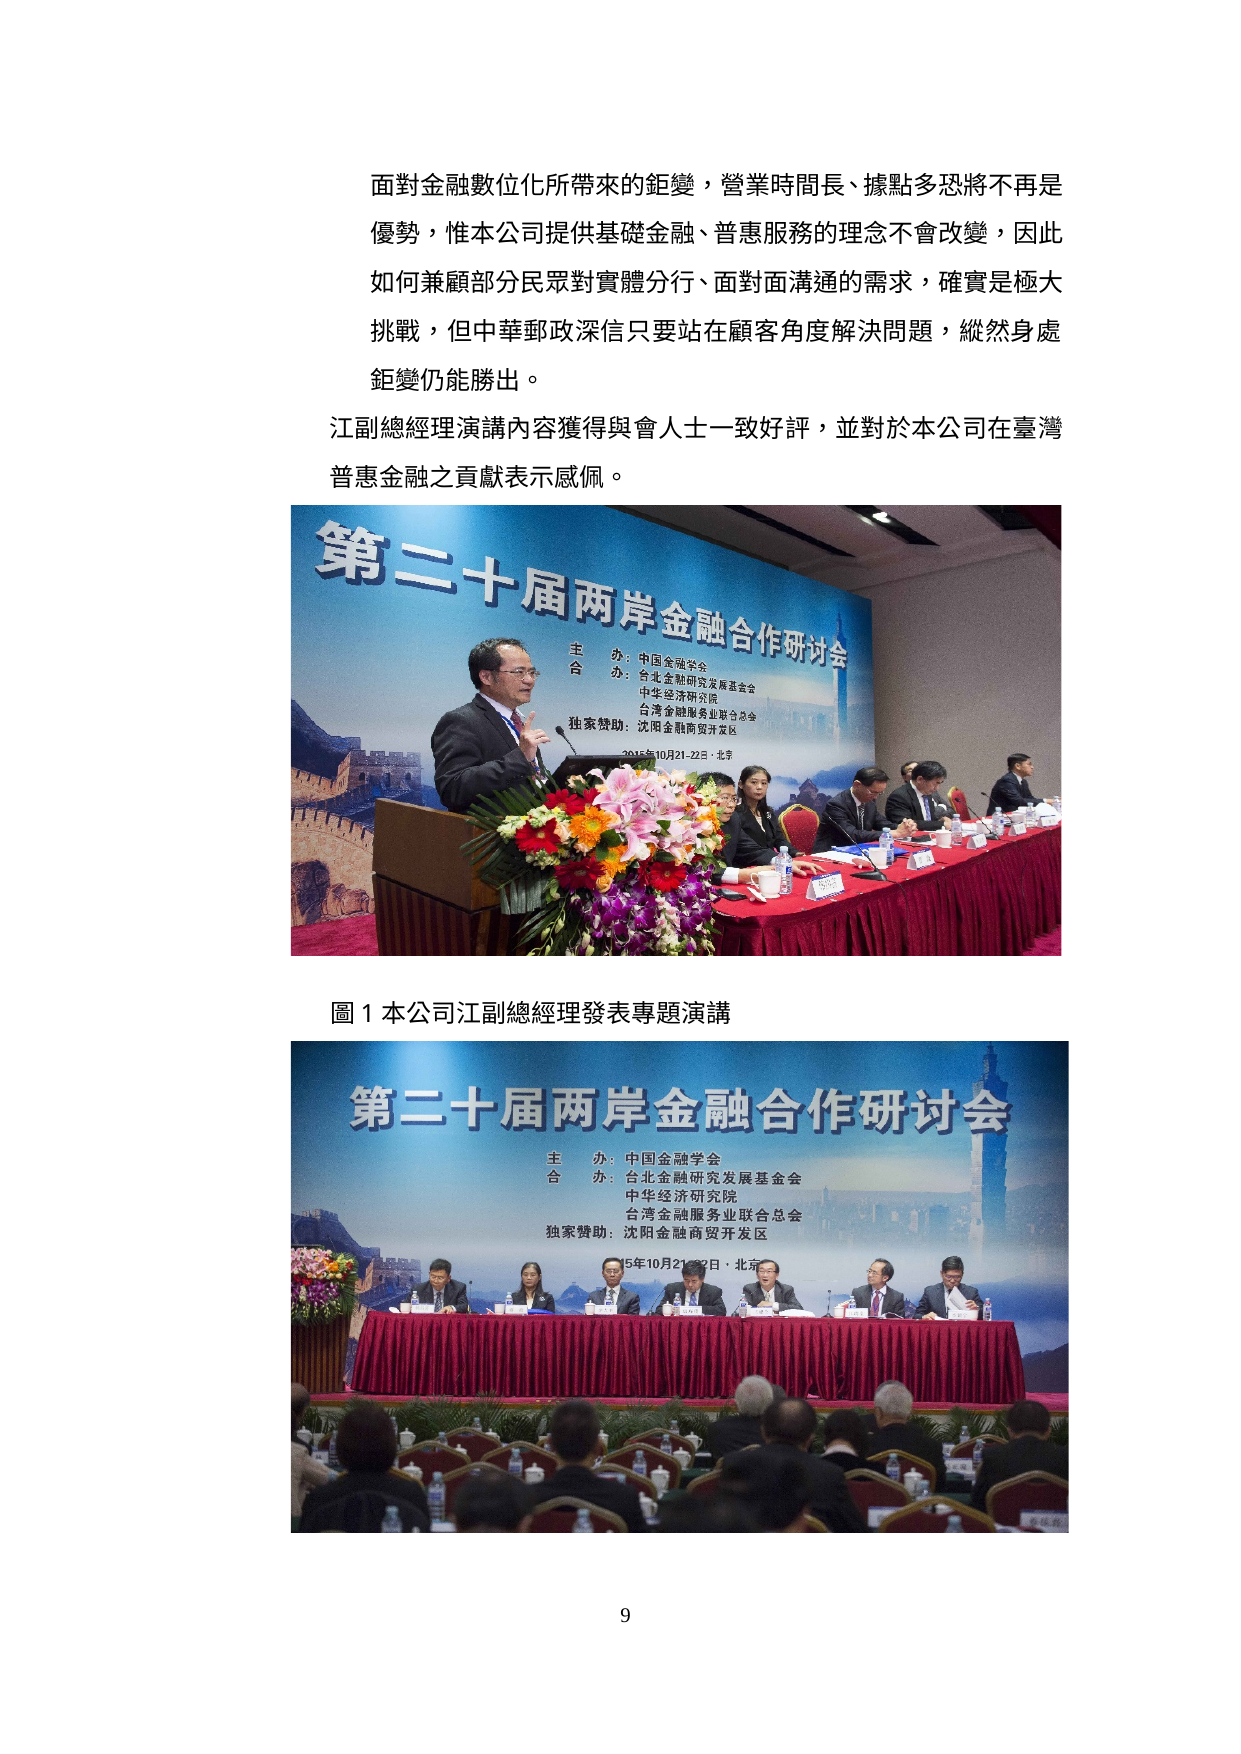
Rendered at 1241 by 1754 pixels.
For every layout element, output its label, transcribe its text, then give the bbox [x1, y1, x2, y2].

picture [290, 1041, 1069, 1533]
picture [290, 505, 1062, 956]
list 本公司長期以來於e化服務及創新服務流程之推動已具成效，面對金融數位化所帶來的鉅變，營業時間長、據點多恐將不再是優勢，惟本公司提供基礎金融、普惠服務的理念不會改變，因此，如何兼顧部分民眾對實體分行、面對面溝通的需求，確實是極大挑戰，但中華郵政深信只要站在顧客角度解決問題，縱然身處鉅變仍能勝出。 [332, 164, 1063, 397]
text 圖1 本公司江副總經理發表專題演講 [187, 993, 1063, 1031]
text 江副總經理演講內容獲得與會人士一致好評，並對於本公司在臺灣普惠金融之貢獻表示感佩。 [329, 408, 1063, 494]
